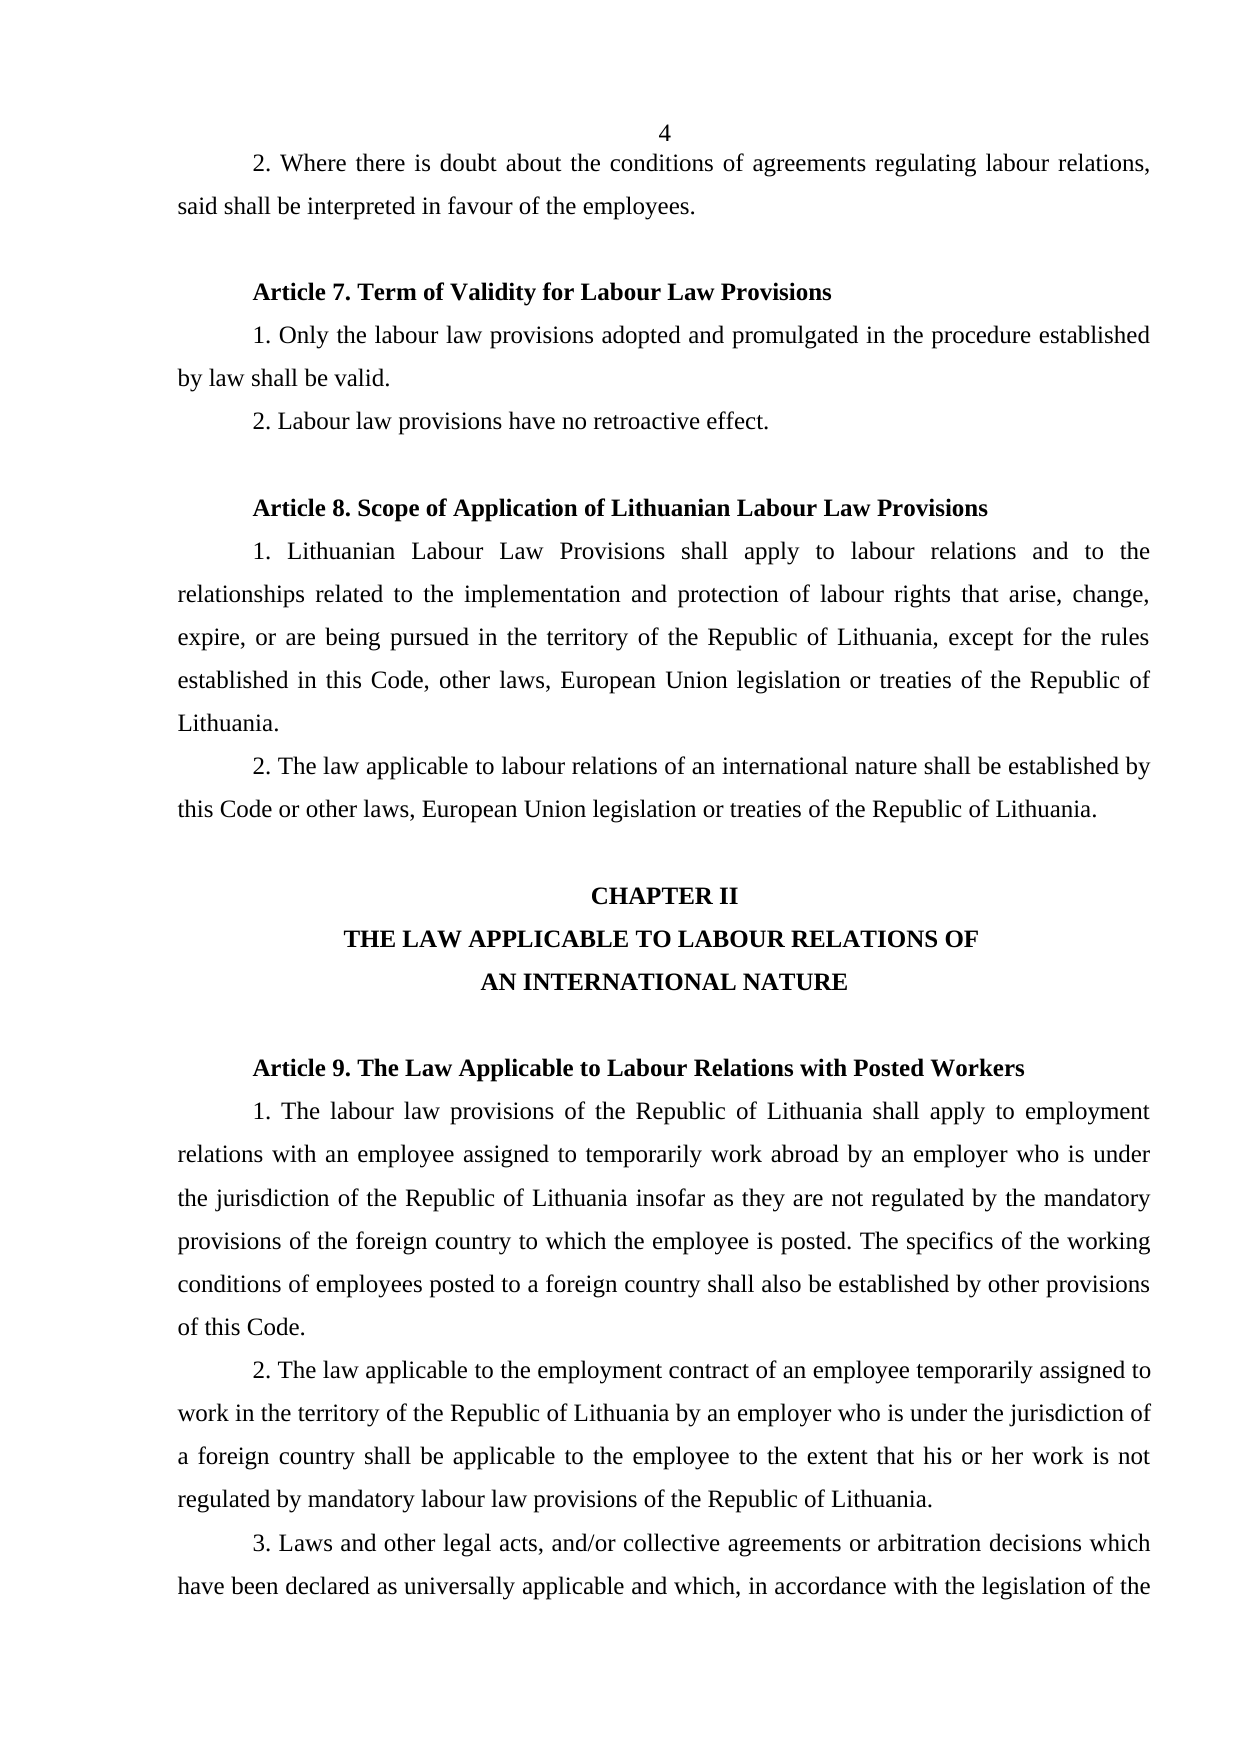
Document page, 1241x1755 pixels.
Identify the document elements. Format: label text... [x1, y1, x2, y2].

text 2. Labour law provisions have no retroactive effect. [177, 406, 1152, 435]
text 2. The law applicable to labour relations of an international nature shall be established by this Code or other laws, European Union legislation or treaties of the Republic of Lithuania. [177, 751, 1152, 823]
text 1. Lithuanian Labour Law Provisions shall apply to labour relations and to the relationships related to the implementation and protection of labour rights that arise, change, expire, or are being pursued in the territory of the Republic of Lithuania, except for the rules established in this Code, other laws, European Union legislation or treaties of the Republic of Lithuania. [177, 536, 1152, 737]
text 2. The law applicable to the employment contract of an employee temporarily assigned to work in the territory of the Republic of Lithuania by an employer who is under the jurisdiction of a foreign country shall be applicable to the employee to the extent that his or her work is not regulated by mandatory labour law provisions of the Republic of Lithuania. [177, 1355, 1152, 1513]
text 3. Laws and other legal acts, and/or collective agreements or arbitration decisions which have been declared as universally applicable and which, in accordance with the legislation of the [177, 1528, 1152, 1599]
text Article 7. Term of Validity for Labour Law Provisions [177, 277, 1152, 306]
text Article 9. The Law Applicable to Labour Relations with Posted Workers [177, 1053, 1152, 1082]
text THE LAW APPLICABLE TO LABOUR RELATIONS OF [177, 924, 1152, 953]
text 1. The labour law provisions of the Republic of Lithuania shall apply to employment relations with an employee assigned to temporarily work abroad by an employer who is under the jurisdiction of the Republic of Lithuania insofar as they are not regulated by the mandatory provisions of the foreign country to which the employee is posted. The specifics of the working conditions of employees posted to a foreign country shall also be established by other provisions of this Code. [177, 1096, 1152, 1341]
text Article 8. Scope of Application of Lithuanian Labour Law Provisions [177, 493, 1152, 521]
text 1. Only the labour law provisions adopted and promulgated in the procedure established by law shall be valid. [177, 320, 1152, 392]
text 2. Where there is doubt about the conditions of agreements regulating labour relations, said shall be interpreted in favour of the employees. [177, 148, 1152, 219]
text AN INTERNATIONAL NATURE [177, 967, 1152, 996]
text CHAPTER II [177, 881, 1152, 909]
